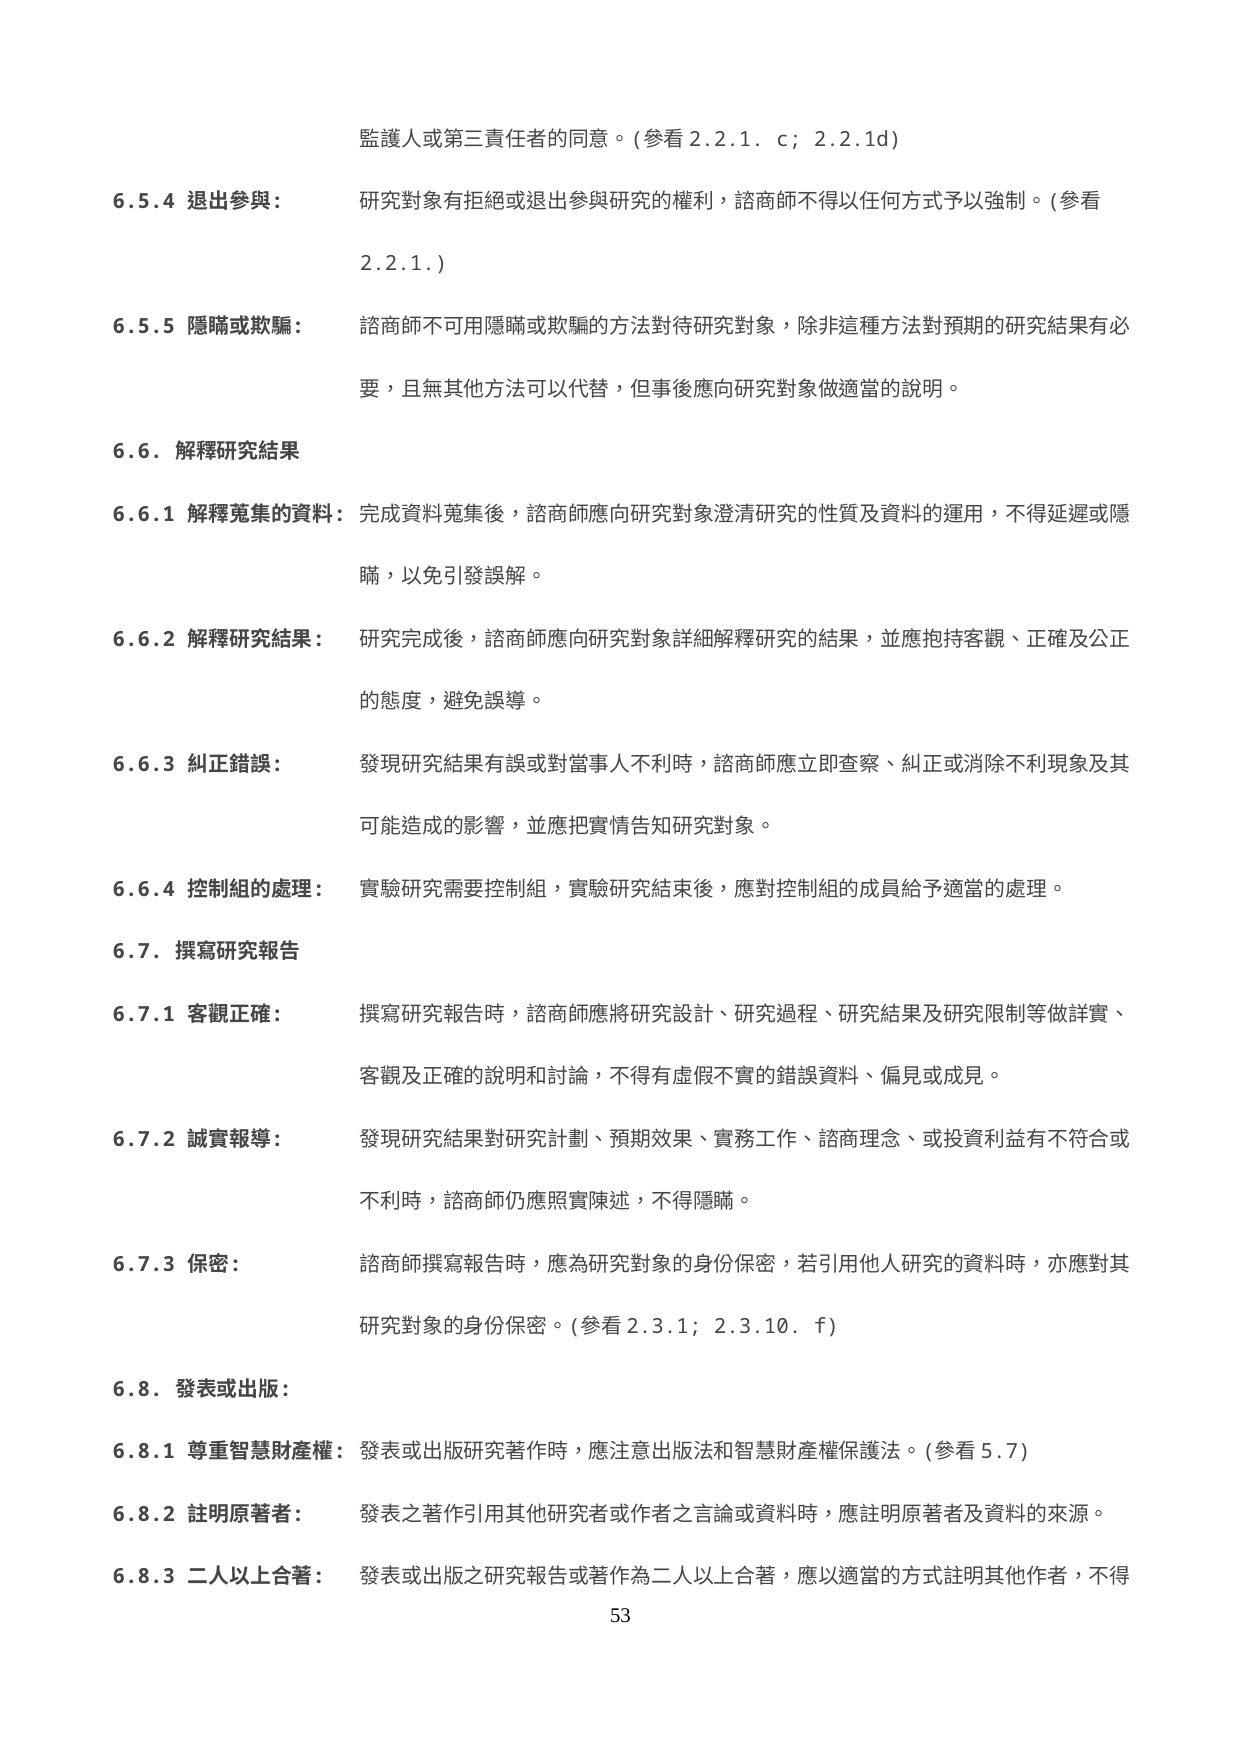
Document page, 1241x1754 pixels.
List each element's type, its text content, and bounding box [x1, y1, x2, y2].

table_cell [360, 908, 1149, 971]
table_cell 發表或出版之研究報告或著作為二人以上合著，應以適當的方式註明其他作者，不得 [360, 1533, 1149, 1596]
table_cell 發現研究結果對研究計劃、預期效果、實務工作、諮商理念、或投資利益有不符合或不利時，諮商師仍應照實陳述，不得隱瞞。 [360, 1096, 1149, 1221]
table_cell 6.8.2 註明原著者: [113, 1471, 359, 1533]
table_cell 6.5.4 退出參與: [113, 158, 359, 283]
table_cell 諮商師不可用隱瞞或欺騙的方法對待研究對象，除非這種方法對預期的研究結果有必要，且無其他方法可以代替，但事後應向研究對象做適當的說明。 [360, 283, 1149, 408]
table_cell 研究對象有拒絕或退出參與研究的權利，諮商師不得以任何方式予以強制。(參看2.2.1.) [360, 158, 1149, 283]
table_cell 研究完成後，諮商師應向研究對象詳細解釋研究的結果，並應抱持客觀、正確及公正的態度，避免誤導。 [360, 596, 1149, 721]
table_cell 6.8.3 二人以上合著: [113, 1533, 359, 1596]
table_cell [360, 1346, 1149, 1408]
table_cell 諮商師撰寫報告時，應為研究對象的身份保密，若引用他人研究的資料時，亦應對其研究對象的身份保密。(參看2.3.1; 2.3.10. f) [360, 1221, 1149, 1346]
table_cell 6.6.4 控制組的處理: [113, 846, 359, 908]
table_cell 6.7.3 保密: [113, 1221, 359, 1346]
table_cell 6.8.1 尊重智慧財產權: [113, 1408, 359, 1471]
table_cell 撰寫研究報告時，諮商師應將研究設計、研究過程、研究結果及研究限制等做詳實、客觀及正確的說明和討論，不得有虛假不實的錯誤資料、偏見或成見。 [360, 971, 1149, 1096]
table_cell [360, 408, 1149, 471]
table_cell 6.6.3 糾正錯誤: [113, 721, 359, 846]
table_cell 發表或出版研究著作時，應注意出版法和智慧財產權保護法。(參看5.7) [360, 1408, 1149, 1471]
table_cell 實驗研究需要控制組，實驗研究結束後，應對控制組的成員給予適當的處理。 [360, 846, 1149, 908]
table_cell 完成資料蒐集後，諮商師應向研究對象澄清研究的性質及資料的運用，不得延遲或隱瞞，以免引發誤解。 [360, 471, 1149, 596]
table_cell 6.6. 解釋研究結果 [113, 408, 359, 471]
table_cell [113, 96, 359, 158]
table_cell 6.6.2 解釋研究結果: [113, 596, 359, 721]
table_cell 發表之著作引用其他研究者或作者之言論或資料時，應註明原著者及資料的來源。 [360, 1471, 1149, 1533]
table_cell 6.6.1 解釋蒐集的資料: [113, 471, 359, 596]
table_cell 6.5.5 隱瞞或欺騙: [113, 283, 359, 408]
table_cell 發現研究結果有誤或對當事人不利時，諮商師應立即查察、糾正或消除不利現象及其可能造成的影響，並應把實情告知研究對象。 [360, 721, 1149, 846]
table_cell 6.7. 撰寫研究報告 [113, 908, 359, 971]
table_cell 監護人或第三責任者的同意。(參看2.2.1. c; 2.2.1d) [360, 96, 1149, 158]
table_cell 6.8. 發表或出版: [113, 1346, 359, 1408]
table_cell 6.7.1 客觀正確: [113, 971, 359, 1096]
table_cell 6.7.2 誠實報導: [113, 1096, 359, 1221]
